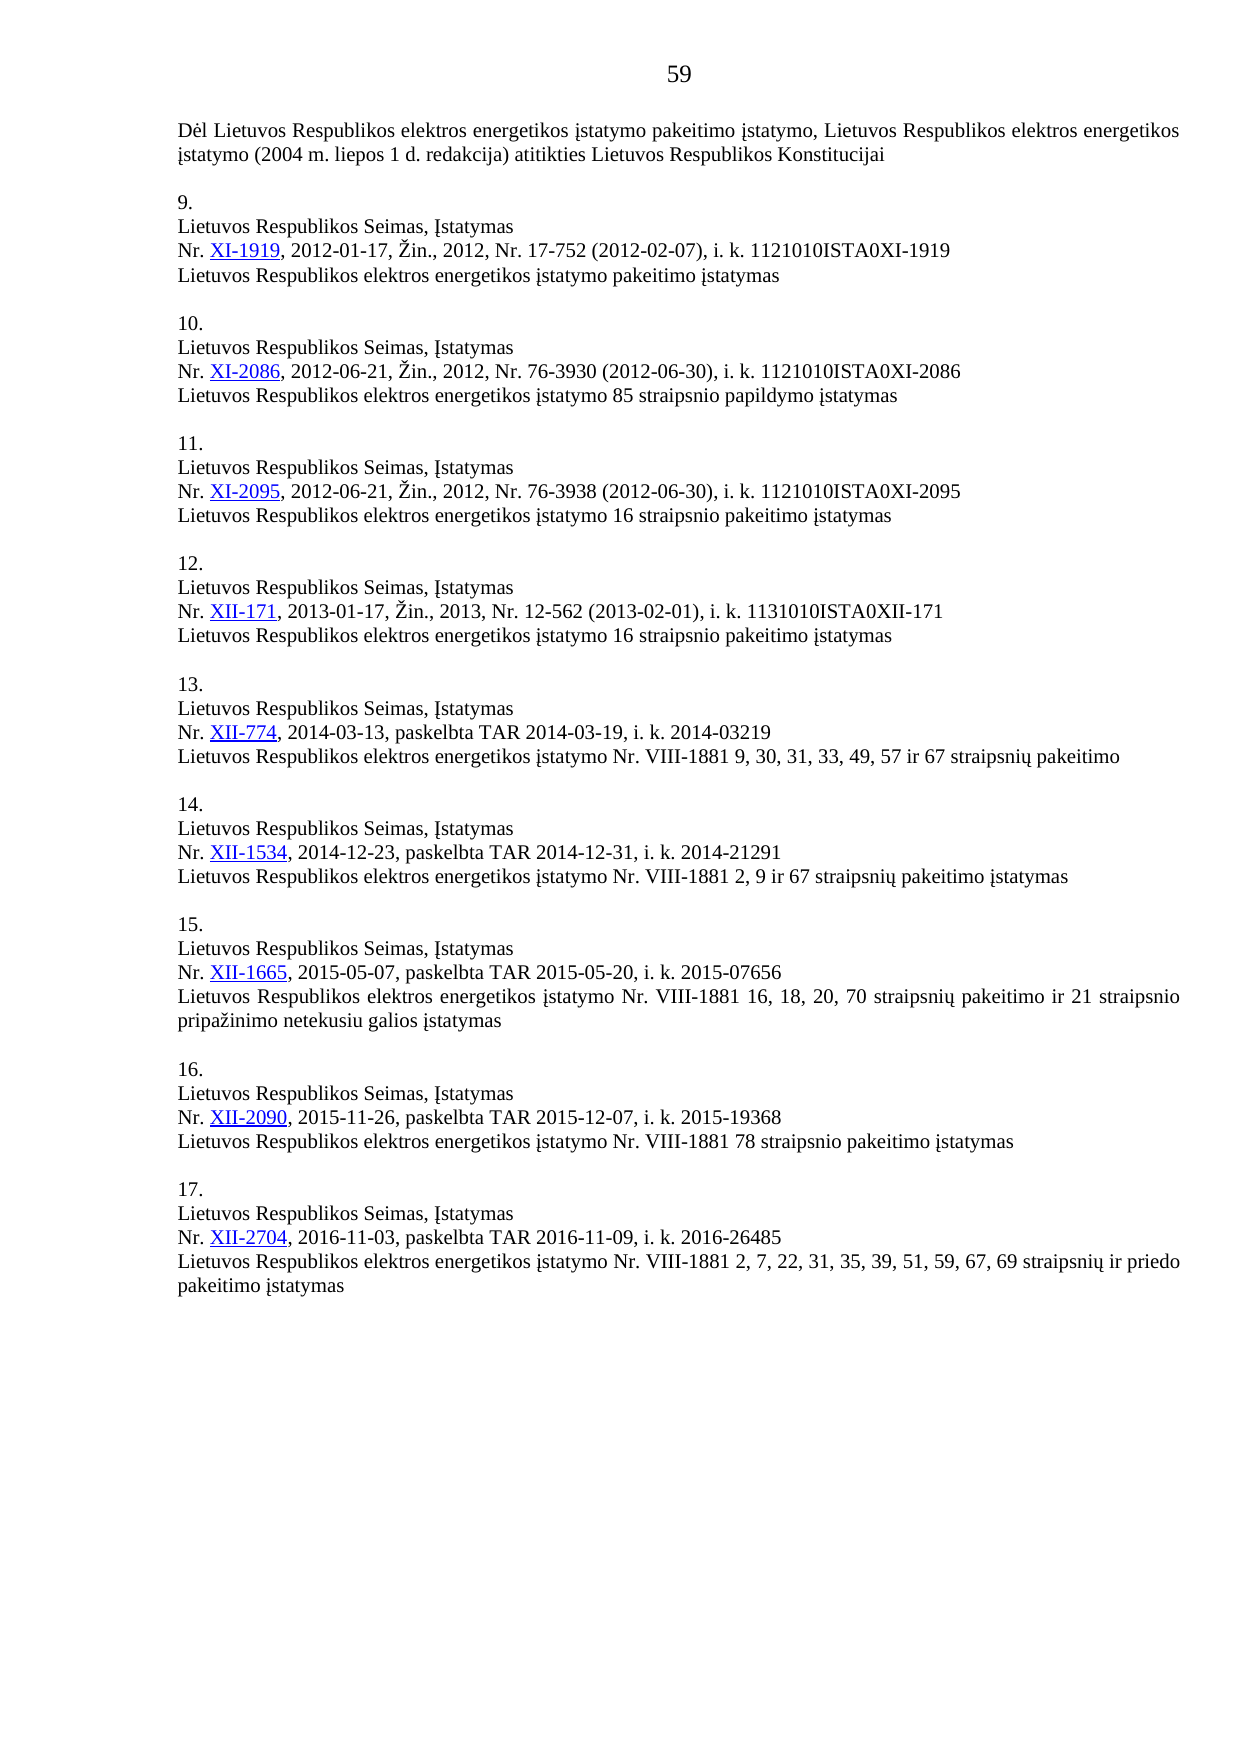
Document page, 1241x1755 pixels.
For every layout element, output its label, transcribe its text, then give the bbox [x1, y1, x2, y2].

text Lietuvos Respublikos Seimas, Įstatymas [177, 335, 1181, 359]
text Lietuvos Respublikos elektros energetikos įstatymo Nr. VIII-1881 78 straipsnio pakeitimo įstatymas [177, 1129, 1181, 1153]
text 11. [177, 431, 1181, 455]
text Lietuvos Respublikos Seimas, Įstatymas [177, 696, 1181, 720]
text Lietuvos Respublikos elektros energetikos įstatymo pakeitimo įstatymas [177, 262, 1181, 287]
text Lietuvos Respublikos elektros energetikos įstatymo 85 straipsnio papildymo įstatymas [177, 383, 1181, 407]
text Nr. XII-774, 2014-03-13, paskelbta TAR 2014-03-19, i. k. 2014-03219 [177, 720, 1181, 744]
text Lietuvos Respublikos elektros energetikos įstatymo 16 straipsnio pakeitimo įstatymas [177, 503, 1181, 527]
text Lietuvos Respublikos Seimas, Įstatymas [177, 455, 1181, 479]
text Lietuvos Respublikos Seimas, Įstatymas [177, 575, 1181, 599]
text Lietuvos Respublikos Seimas, Įstatymas [177, 1081, 1181, 1105]
text Lietuvos Respublikos Seimas, Įstatymas [177, 816, 1181, 840]
text 17. [177, 1177, 1181, 1201]
text 10. [177, 311, 1181, 335]
text Nr. XII-1665, 2015-05-07, paskelbta TAR 2015-05-20, i. k. 2015-07656 [177, 960, 1181, 984]
text Nr. XI-2095, 2012-06-21, Žin., 2012, Nr. 76-3938 (2012-06-30), i. k. 1121010ISTA0XI-2095 [177, 479, 1181, 503]
text Lietuvos Respublikos elektros energetikos įstatymo Nr. VIII-1881 9, 30, 31, 33, 49, 57 ir 67 straipsnių pakeitimo [177, 744, 1181, 768]
text Lietuvos Respublikos elektros energetikos įstatymo Nr. VIII-1881 16, 18, 20, 70 straipsnių pakeitimo ir 21 straipsnio pripažinimo netekusiu galios įstatymas [177, 984, 1181, 1032]
text 13. [177, 672, 1181, 696]
text Nr. XII-2704, 2016-11-03, paskelbta TAR 2016-11-09, i. k. 2016-26485 [177, 1225, 1181, 1249]
text 12. [177, 551, 1181, 575]
text 14. [177, 792, 1181, 816]
text Nr. XII-1534, 2014-12-23, paskelbta TAR 2014-12-31, i. k. 2014-21291 [177, 840, 1181, 864]
text 16. [177, 1057, 1181, 1081]
text Lietuvos Respublikos elektros energetikos įstatymo Nr. VIII-1881 2, 7, 22, 31, 35, 39, 51, 59, 67, 69 straipsnių ir priedo pakeitimo įstatymas [177, 1249, 1181, 1297]
text Lietuvos Respublikos elektros energetikos įstatymo Nr. VIII-1881 2, 9 ir 67 straipsnių pakeitimo įstatymas [177, 864, 1181, 888]
text 9. [177, 190, 1181, 214]
text Nr. XII-2090, 2015-11-26, paskelbta TAR 2015-12-07, i. k. 2015-19368 [177, 1105, 1181, 1129]
text Lietuvos Respublikos Seimas, Įstatymas [177, 214, 1181, 238]
text Nr. XII-171, 2013-01-17, Žin., 2013, Nr. 12-562 (2013-02-01), i. k. 1131010ISTA0XII-171 [177, 599, 1181, 623]
text Dėl Lietuvos Respublikos elektros energetikos įstatymo pakeitimo įstatymo, Lietuvos Respublikos elektros energetikos įstatymo (2004 m. liepos 1 d. redakcija) atitikties Lietuvos Respublikos Konstitucijai [177, 118, 1181, 166]
text Lietuvos Respublikos elektros energetikos įstatymo 16 straipsnio pakeitimo įstatymas [177, 623, 1181, 647]
text Nr. XI-2086, 2012-06-21, Žin., 2012, Nr. 76-3930 (2012-06-30), i. k. 1121010ISTA0XI-2086 [177, 359, 1181, 383]
text Lietuvos Respublikos Seimas, Įstatymas [177, 936, 1181, 960]
text Lietuvos Respublikos Seimas, Įstatymas [177, 1201, 1181, 1225]
text 15. [177, 912, 1181, 936]
text Nr. XI-1919, 2012-01-17, Žin., 2012, Nr. 17-752 (2012-02-07), i. k. 1121010ISTA0XI-1919 [177, 238, 1181, 262]
